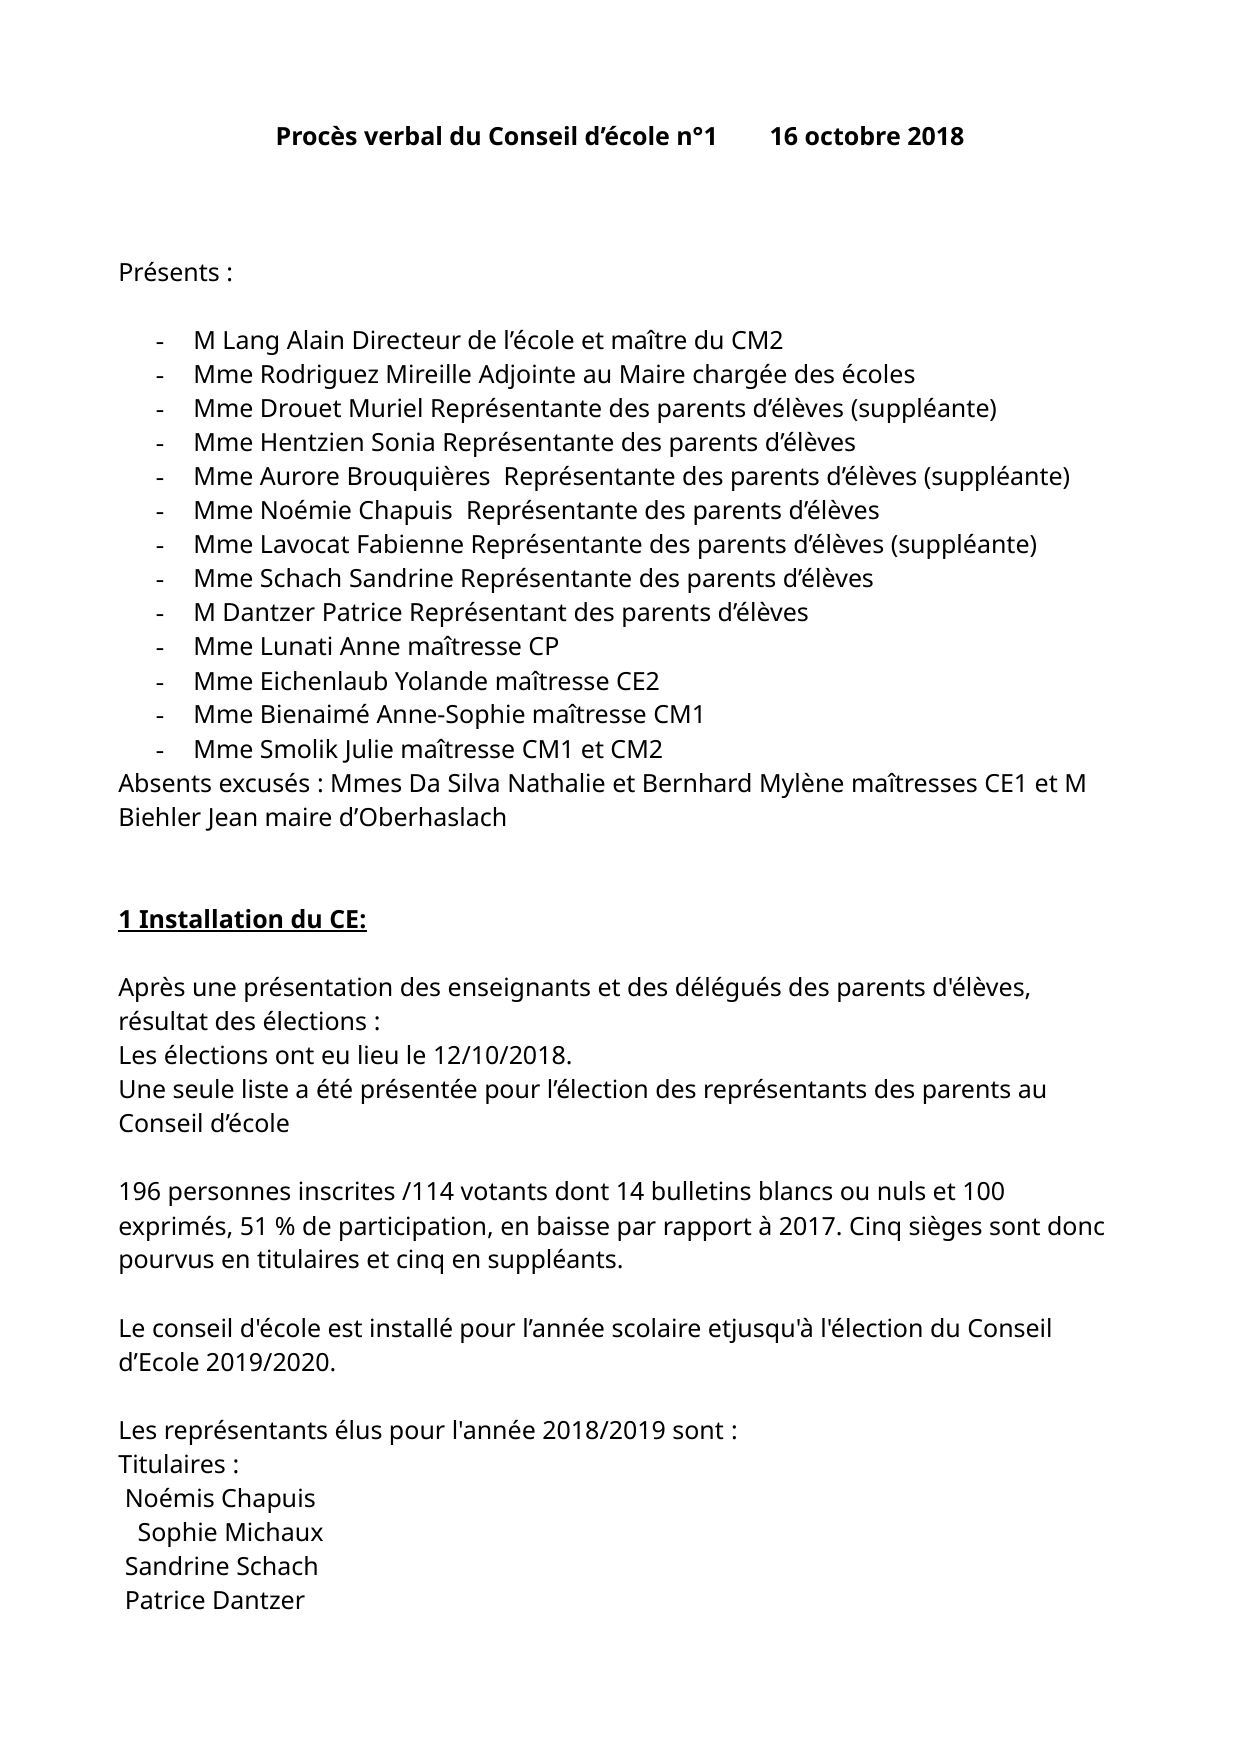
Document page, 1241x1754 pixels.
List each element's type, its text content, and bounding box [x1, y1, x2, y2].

text Les élections ont eu lieu le 12/10/2018. [118, 1038, 1122, 1072]
text Après une présentation des enseignants et des délégués des parents d'élèves, résultat des élections : [118, 970, 1122, 1038]
text Patrice Dantzer [118, 1583, 1122, 1617]
list Mme Drouet Muriel Représentante des parents d’élèves (suppléante) [156, 391, 1122, 425]
text Absents excusés : Mmes Da Silva Nathalie et Bernhard Mylène maîtresses CE1 et M Biehler Jean maire d’Oberhaslach [118, 765, 1122, 833]
list M Lang Alain Directeur de l’école et maître du CM2 [156, 322, 1122, 357]
list Mme Hentzien Sonia Représentante des parents d’élèves [156, 425, 1122, 459]
text Sophie Michaux [118, 1515, 1122, 1549]
text Les représentants élus pour l'année 2018/2019 sont : [118, 1412, 1122, 1447]
list Mme Lavocat Fabienne Représentante des parents d’élèves (suppléante) [156, 527, 1122, 561]
list Mme Rodriguez Mireille Adjointe au Maire chargée des écoles [156, 357, 1122, 391]
list Mme Aurore Brouquières Représentante des parents d’élèves (suppléante) [156, 459, 1122, 493]
text 1 Installation du CE: [118, 902, 1122, 936]
text Noémis Chapuis [118, 1481, 1122, 1515]
text 196 personnes inscrites /114 votants dont 14 bulletins blancs ou nuls et 100 exprimés, 51 % de participation, en baisse par rapport à 2017. Cinq sièges sont donc pourvus en titulaires et cinq en suppléants. [118, 1174, 1122, 1276]
text Procès verbal du Conseil d’école n°1 16 octobre 2018 [118, 118, 1122, 152]
list M Dantzer Patrice Représentant des parents d’élèves [156, 595, 1122, 629]
text Sandrine Schach [118, 1549, 1122, 1583]
list Mme Smolik Julie maîtresse CM1 et CM2 [156, 731, 1122, 765]
list Mme Noémie Chapuis Représentante des parents d’élèves [156, 493, 1122, 527]
list Mme Lunati Anne maîtresse CP [156, 629, 1122, 663]
text Une seule liste a été présentée pour l’élection des représentants des parents au Conseil d’école [118, 1072, 1122, 1140]
text Titulaires : [118, 1447, 1122, 1481]
text Le conseil d'école est installé pour l’année scolaire etjusqu'à l'élection du Conseil d’Ecole 2019/2020. [118, 1310, 1122, 1378]
list Mme Bienaimé Anne-Sophie maîtresse CM1 [156, 697, 1122, 731]
list Mme Eichenlaub Yolande maîtresse CE2 [156, 663, 1122, 697]
list Mme Schach Sandrine Représentante des parents d’élèves [156, 561, 1122, 595]
text Présents : [118, 254, 1122, 288]
